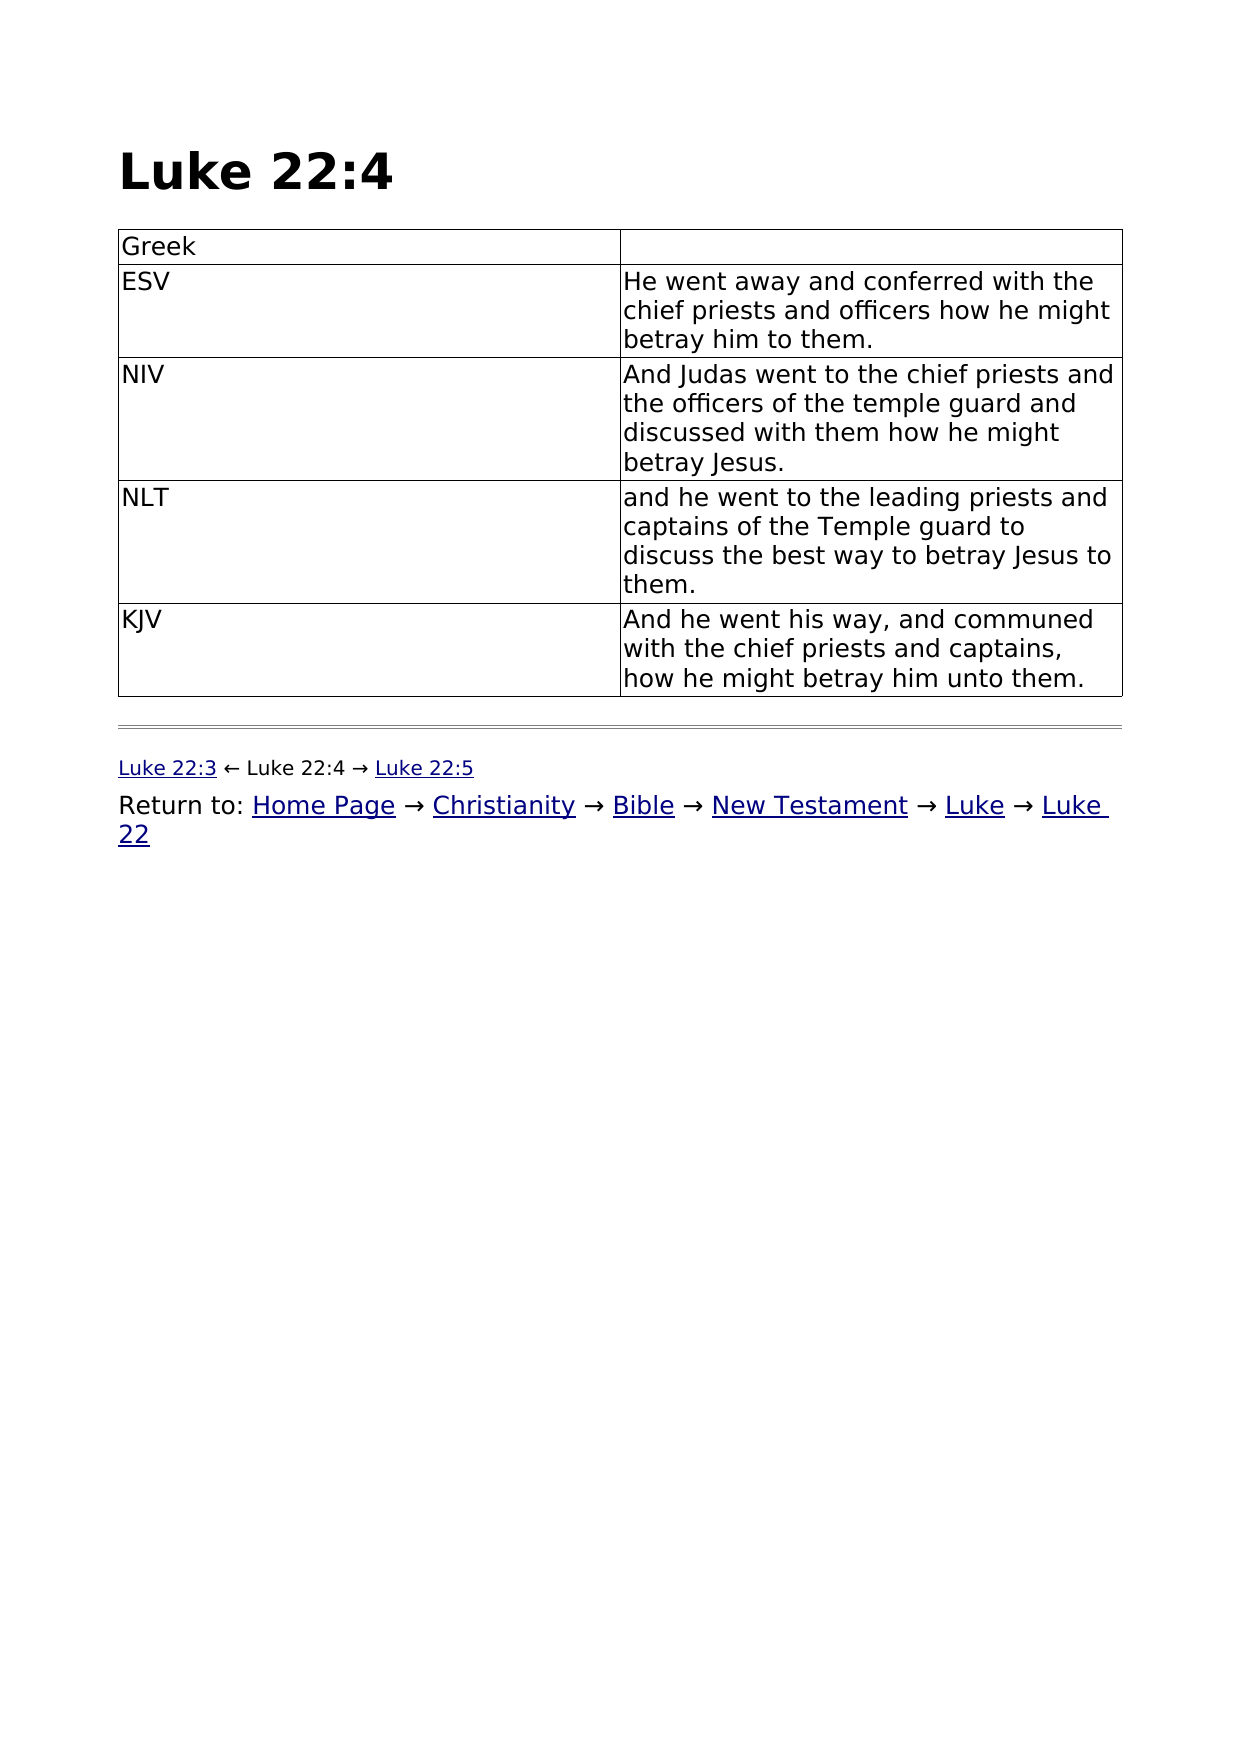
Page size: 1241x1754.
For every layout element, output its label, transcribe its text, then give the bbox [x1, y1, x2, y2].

table_header Greek [119, 230, 620, 264]
table_cell ESV [119, 265, 620, 357]
text Return to: Home Page → Christianity → Bible → New Testament → Luke → Luke 22 [118, 791, 1122, 849]
table_cell KJV [119, 604, 620, 696]
table_cell NLT [119, 481, 620, 602]
table_cell And he went his way, and communed with the chief priests and captains, how he might betray him unto them. [621, 604, 1122, 696]
text Luke 22:3 ← Luke 22:4 → Luke 22:5 [118, 757, 1122, 791]
table_cell NIV [119, 358, 620, 480]
table_cell And Judas went to the chief priests and the officers of the temple guard and discussed with them how he might betray Jesus. [621, 358, 1122, 480]
table_cell He went away and conferred with the chief priests and officers how he might betray him to them. [621, 265, 1122, 357]
table_cell and he went to the leading priests and captains of the Temple guard to discuss the best way to betray Jesus to them. [621, 481, 1122, 602]
table_header [621, 230, 1122, 264]
subtitle Luke 22:4 [118, 143, 1122, 201]
